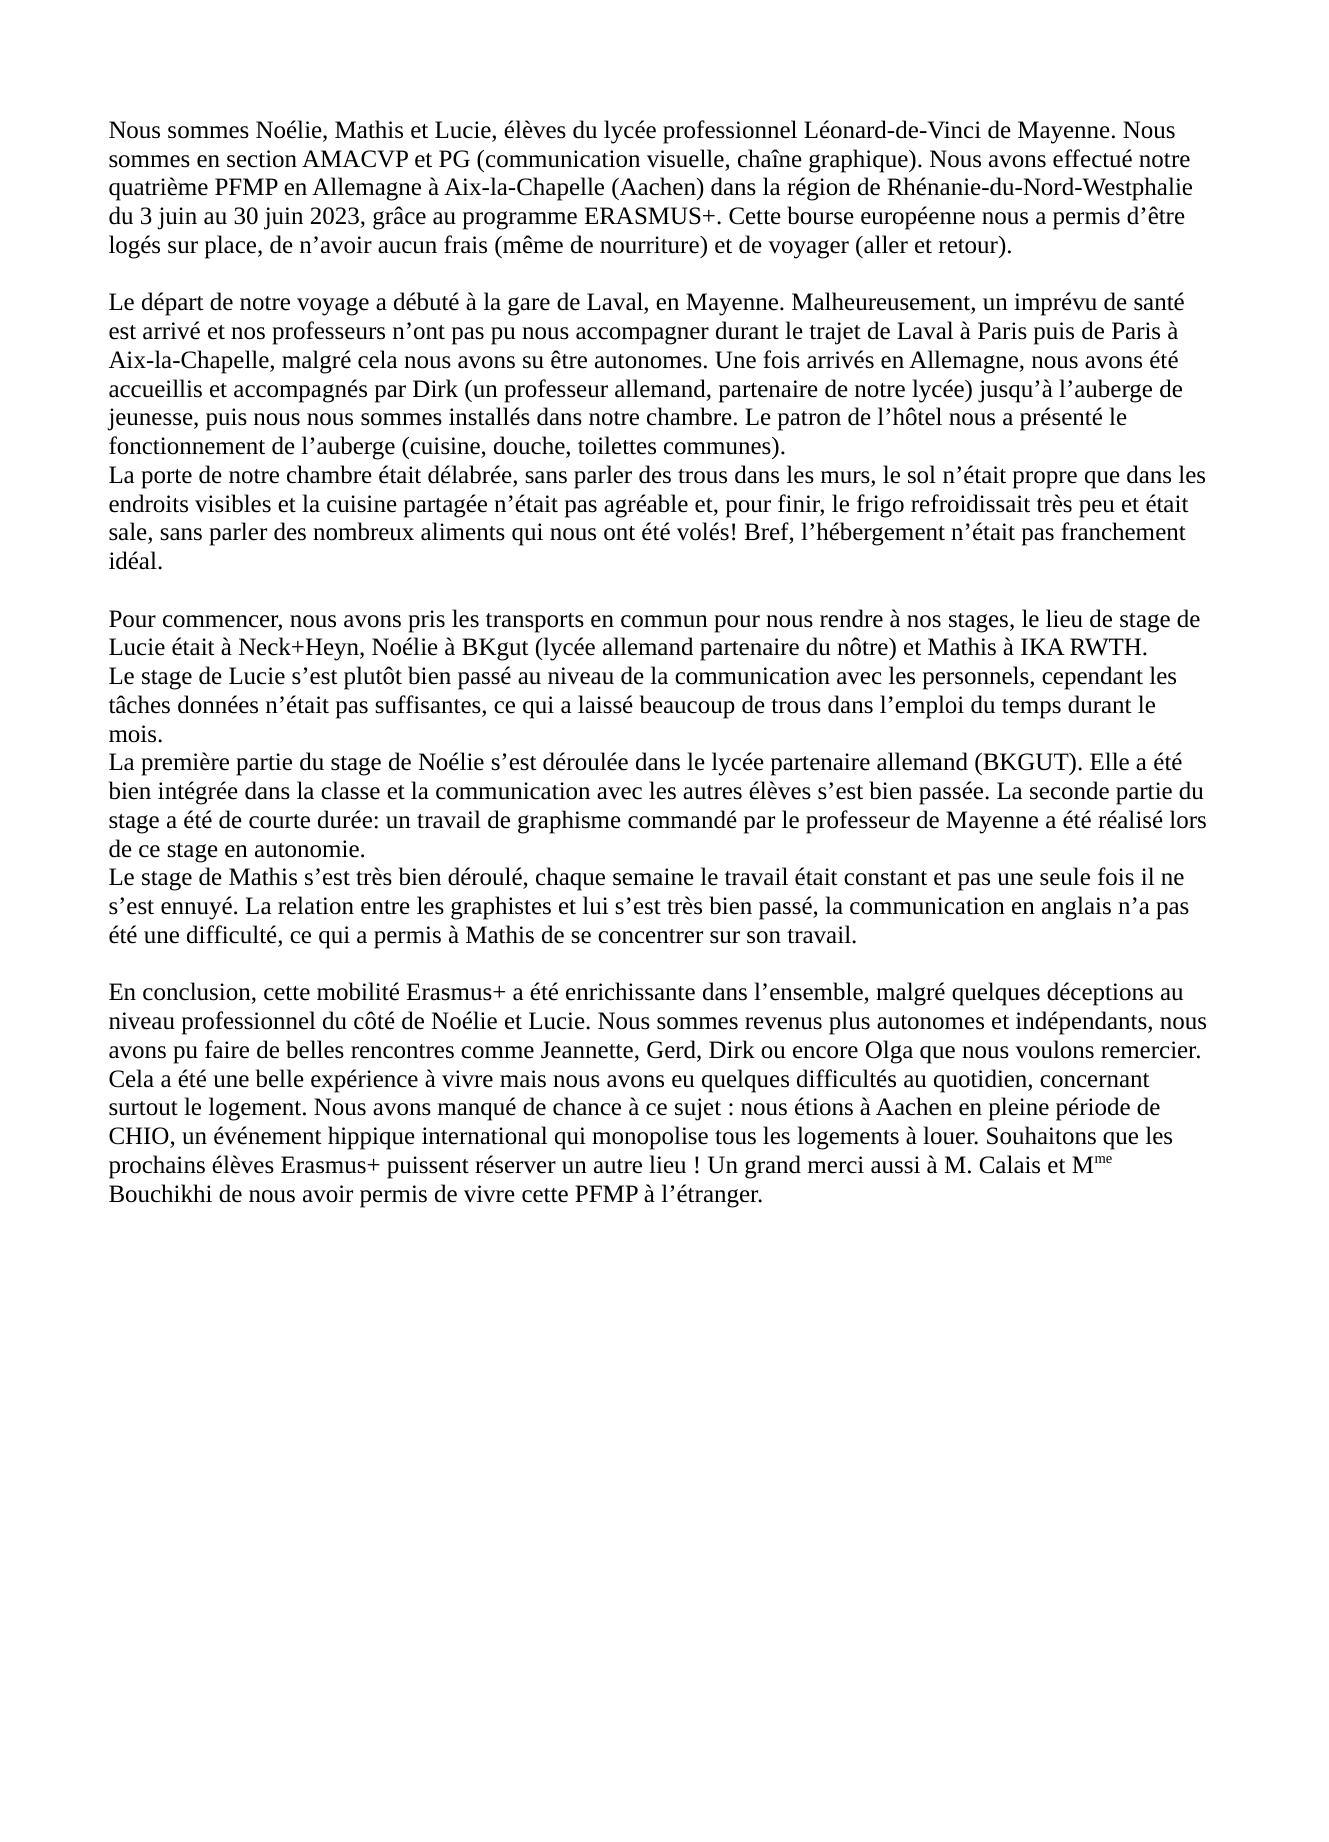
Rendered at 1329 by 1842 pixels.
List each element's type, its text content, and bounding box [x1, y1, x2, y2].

text Le stage de Lucie s’est plutôt bien passé au niveau de la communication avec les personnels, cependant les tâches données n’était pas suffisantes, ce qui a laissé beaucoup de trous dans l’emploi du temps durant le mois. [108, 661, 1216, 747]
text En conclusion, cette mobilité Erasmus+ a été enrichissante dans l’ensemble, malgré quelques déceptions au niveau professionnel du côté de Noélie et Lucie. Nous sommes revenus plus autonomes et indépendants, nous avons pu faire de belles rencontres comme Jeannette, Gerd, Dirk ou encore Olga que nous voulons remercier. [108, 977, 1216, 1064]
text Nous sommes Noélie, Mathis et Lucie, élèves du lycée professionnel Léonard-de-Vinci de Mayenne. Nous sommes en section AMACVP et PG (communication visuelle, chaîne graphique). Nous avons effectué notre quatrième PFMP en Allemagne à Aix-la-Chapelle (Aachen) dans la région de Rhénanie-du-Nord-Westphalie du 3 juin au 30 juin 2023, grâce au programme ERASMUS+. Cette bourse européenne nous a permis d’être logés sur place, de n’avoir aucun frais (même de nourriture) et de voyager (aller et retour). [108, 115, 1216, 259]
text Cela a été une belle expérience à vivre mais nous avons eu quelques difficultés au quotidien, concernant surtout le logement. Nous avons manqué de chance à ce sujet : nous étions à Aachen en pleine période de CHIO, un événement hippique international qui monopolise tous les logements à louer. Souhaitons que les prochains élèves Erasmus+ puissent réserver un autre lieu ! Un grand merci aussi à M. Calais et Mme Bouchikhi de nous avoir permis de vivre cette PFMP à l’étranger. [108, 1064, 1216, 1207]
text La première partie du stage de Noélie s’est déroulée dans le lycée partenaire allemand (BKGUT). Elle a été bien intégrée dans la classe et la communication avec les autres élèves s’est bien passée. La seconde partie du stage a été de courte durée: un travail de graphisme commandé par le professeur de Mayenne a été réalisé lors de ce stage en autonomie. [108, 747, 1216, 862]
text Pour commencer, nous avons pris les transports en commun pour nous rendre à nos stages, le lieu de stage de Lucie était à Neck+Heyn, Noélie à BKgut (lycée allemand partenaire du nôtre) et Mathis à IKA RWTH. [108, 604, 1216, 661]
text Le stage de Mathis s’est très bien déroulé, chaque semaine le travail était constant et pas une seule fois il ne s’est ennuyé. La relation entre les graphistes et lui s’est très bien passé, la communication en anglais n’a pas été une difficulté, ce qui a permis à Mathis de se concentrer sur son travail. [108, 862, 1216, 949]
text La porte de notre chambre était délabrée, sans parler des trous dans les murs, le sol n’était propre que dans les endroits visibles et la cuisine partagée n’était pas agréable et, pour finir, le frigo refroidissait très peu et était sale, sans parler des nombreux aliments qui nous ont été volés! Bref, l’hébergement n’était pas franchement idéal. [108, 460, 1216, 575]
text Le départ de notre voyage a débuté à la gare de Laval, en Mayenne. Malheureusement, un imprévu de santé est arrivé et nos professeurs n’ont pas pu nous accompagner durant le trajet de Laval à Paris puis de Paris à Aix-la-Chapelle, malgré cela nous avons su être autonomes. Une fois arrivés en Allemagne, nous avons été accueillis et accompagnés par Dirk (un professeur allemand, partenaire de notre lycée) jusqu’à l’auberge de jeunesse, puis nous nous sommes installés dans notre chambre. Le patron de l’hôtel nous a présenté le fonctionnement de l’auberge (cuisine, douche, toilettes communes). [108, 287, 1216, 460]
